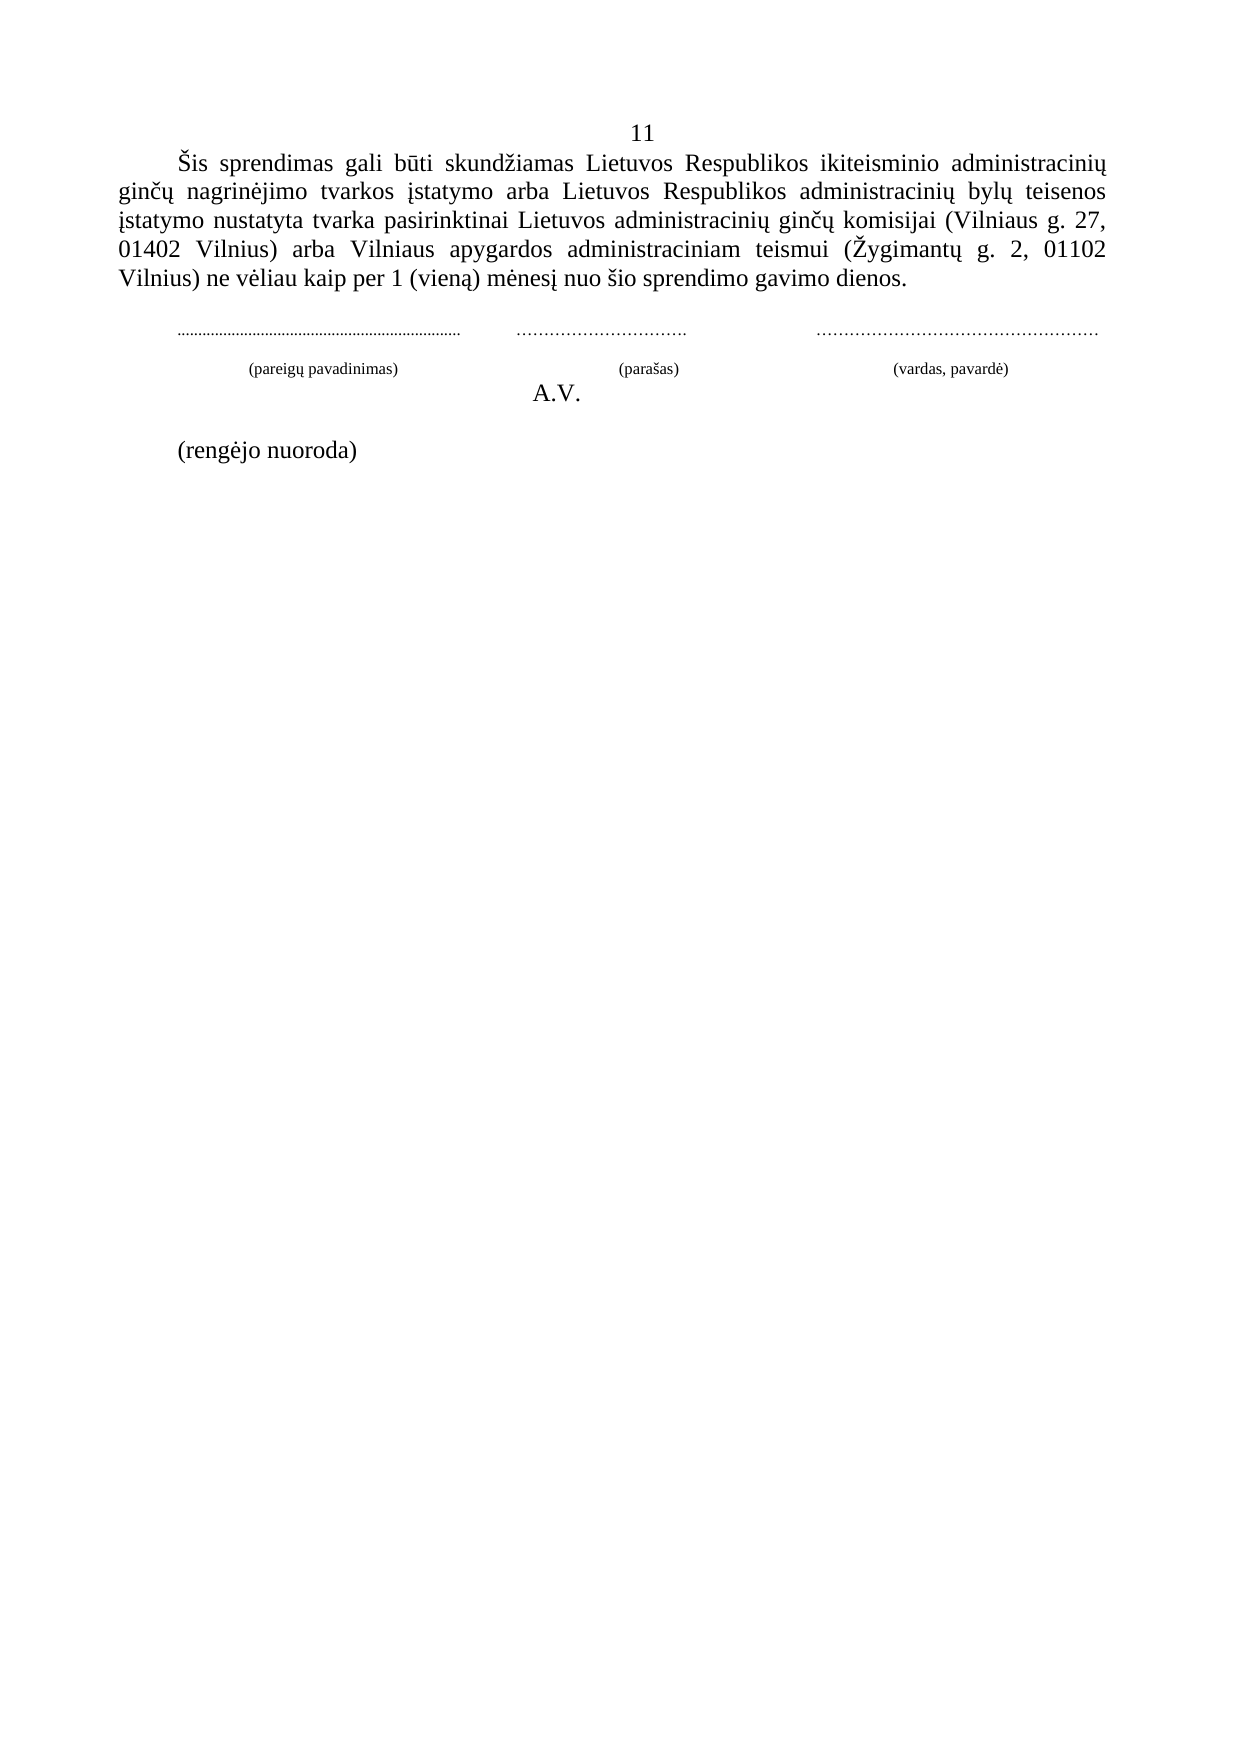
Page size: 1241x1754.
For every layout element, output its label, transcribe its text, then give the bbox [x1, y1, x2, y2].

text (rengėjo nuoroda) [118, 435, 1107, 464]
text …………………………. …………………………………………… [118, 320, 1107, 339]
text A.V. [118, 378, 1107, 406]
text Šis sprendimas gali būti skundžiamas Lietuvos Respublikos ikiteisminio administracinių ginčų nagrinėjimo tvarkos įstatymo arba Lietuvos Respublikos administracinių bylų teisenos įstatymo nustatyta tvarka pasirinktinai Lietuvos administracinių ginčų komisijai (Vilniaus g. 27, 01402 Vilnius) arba Vilniaus apygardos administraciniam teismui (Žygimantų g. 2, 01102 Vilnius) ne vėliau kaip per 1 (vieną) mėnesį nuo šio sprendimo gavimo dienos. [118, 148, 1107, 291]
text (pareigų pavadinimas) (parašas) (vardas, pavardė) [118, 358, 1107, 378]
